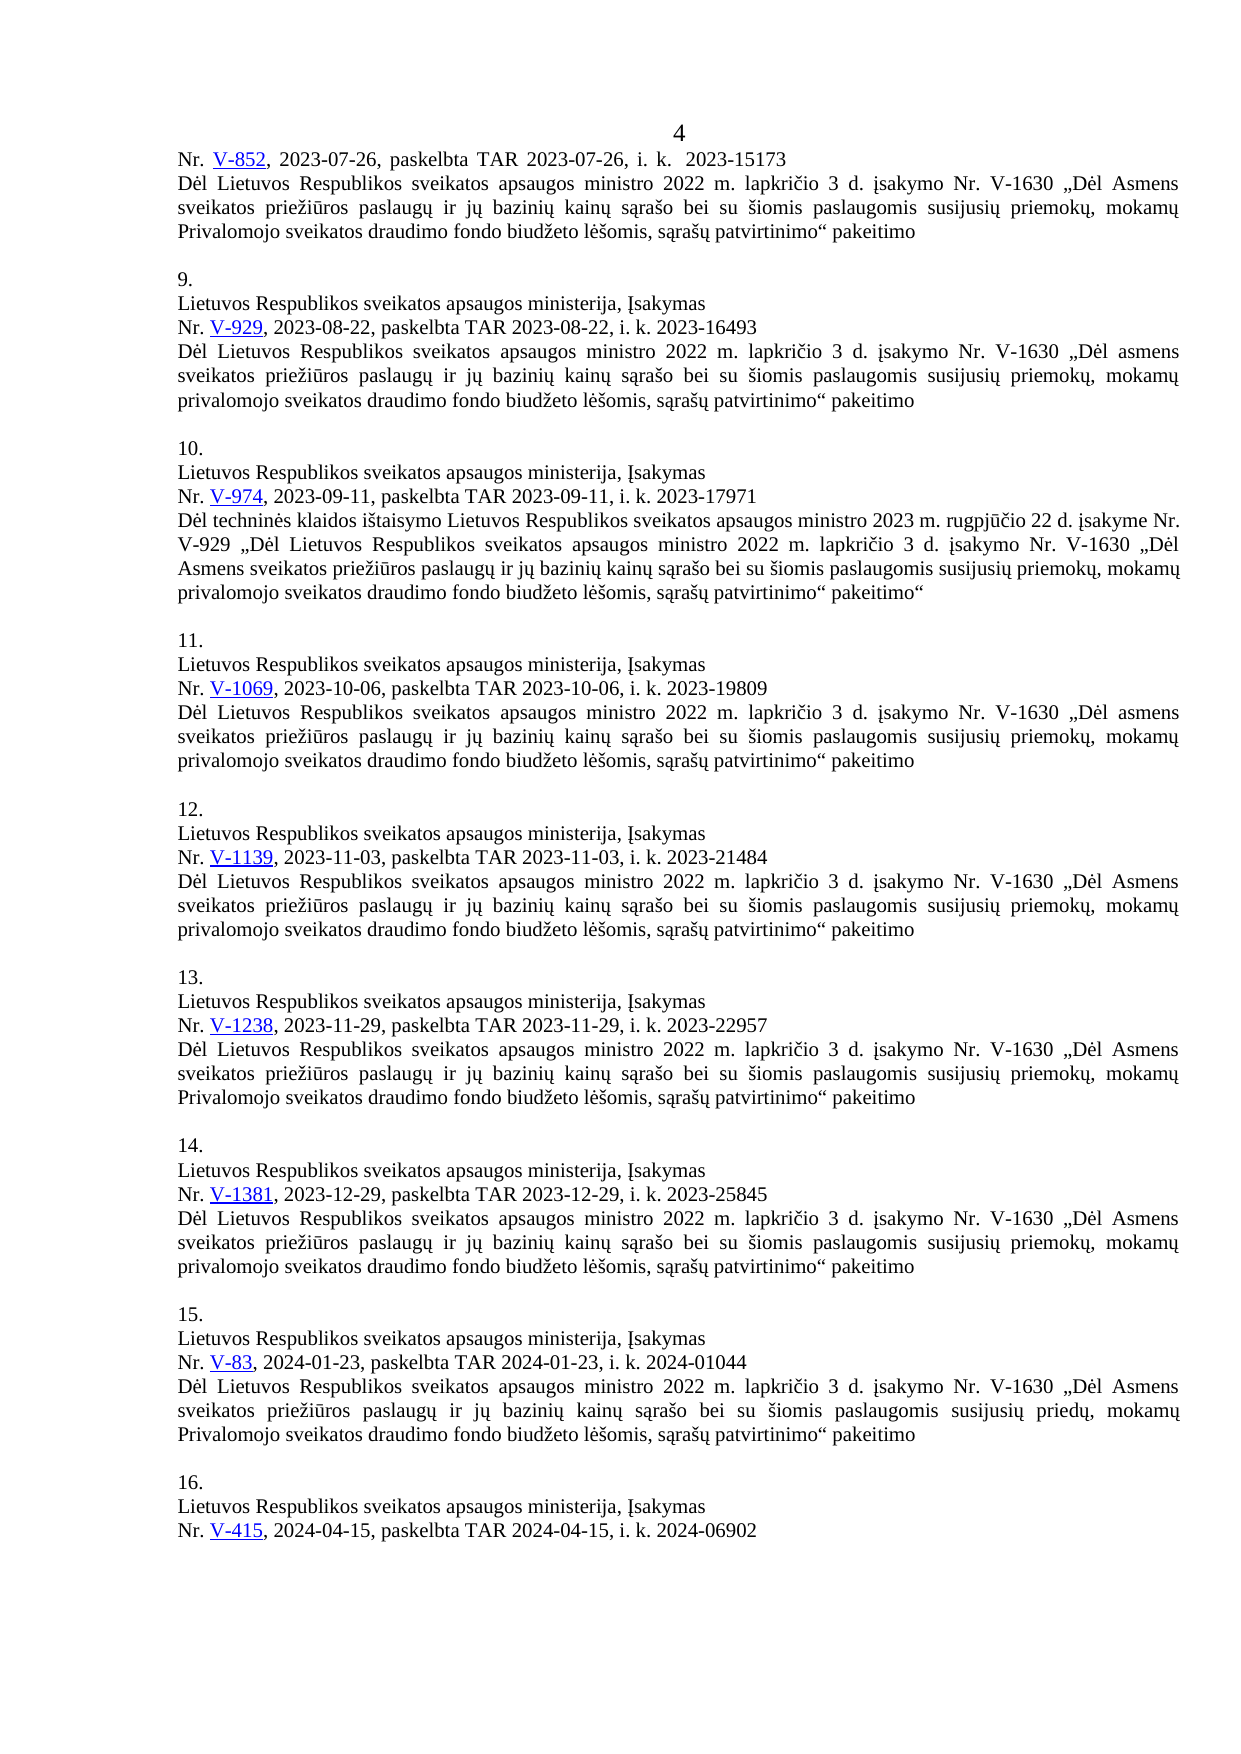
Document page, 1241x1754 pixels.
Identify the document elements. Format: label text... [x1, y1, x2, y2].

text Nr. V-1381, 2023-12-29, paskelbta TAR 2023-12-29, i. k. 2023-25845 [177, 1182, 1181, 1206]
text Lietuvos Respublikos sveikatos apsaugos ministerija, Įsakymas [177, 989, 1181, 1013]
text 11. [177, 628, 1181, 652]
text Lietuvos Respublikos sveikatos apsaugos ministerija, Įsakymas [177, 291, 1181, 315]
text Dėl Lietuvos Respublikos sveikatos apsaugos ministro 2022 m. lapkričio 3 d. įsakymo Nr. V-1630 „Dėl Asmens sveikatos priežiūros paslaugų ir jų bazinių kainų sąrašo bei su šiomis paslaugomis susijusių priemokų, mokamų Privalomojo sveikatos draudimo fondo biudžeto lėšomis, sąrašų patvirtinimo“ pakeitimo [177, 171, 1181, 243]
text Nr. V-852, 2023-07-26, paskelbta TAR 2023-07-26, i. k. 2023-15173 [177, 147, 1181, 171]
text Nr. V-929, 2023-08-22, paskelbta TAR 2023-08-22, i. k. 2023-16493 [177, 315, 1181, 339]
text 15. [177, 1302, 1181, 1326]
text Lietuvos Respublikos sveikatos apsaugos ministerija, Įsakymas [177, 821, 1181, 845]
text 12. [177, 797, 1181, 821]
text 10. [177, 436, 1181, 460]
text 13. [177, 965, 1181, 989]
text Nr. V-974, 2023-09-11, paskelbta TAR 2023-09-11, i. k. 2023-17971 [177, 484, 1181, 508]
text Dėl Lietuvos Respublikos sveikatos apsaugos ministro 2022 m. lapkričio 3 d. įsakymo Nr. V-1630 „Dėl asmens sveikatos priežiūros paslaugų ir jų bazinių kainų sąrašo bei su šiomis paslaugomis susijusių priemokų, mokamų privalomojo sveikatos draudimo fondo biudžeto lėšomis, sąrašų patvirtinimo“ pakeitimo [177, 339, 1181, 412]
text Lietuvos Respublikos sveikatos apsaugos ministerija, Įsakymas [177, 460, 1181, 484]
text 16. [177, 1470, 1181, 1494]
text Lietuvos Respublikos sveikatos apsaugos ministerija, Įsakymas [177, 1494, 1181, 1518]
text Dėl Lietuvos Respublikos sveikatos apsaugos ministro 2022 m. lapkričio 3 d. įsakymo Nr. V-1630 „Dėl Asmens sveikatos priežiūros paslaugų ir jų bazinių kainų sąrašo bei su šiomis paslaugomis susijusių priedų, mokamų Privalomojo sveikatos draudimo fondo biudžeto lėšomis, sąrašų patvirtinimo“ pakeitimo [177, 1374, 1181, 1446]
text Dėl Lietuvos Respublikos sveikatos apsaugos ministro 2022 m. lapkričio 3 d. įsakymo Nr. V-1630 „Dėl asmens sveikatos priežiūros paslaugų ir jų bazinių kainų sąrašo bei su šiomis paslaugomis susijusių priemokų, mokamų privalomojo sveikatos draudimo fondo biudžeto lėšomis, sąrašų patvirtinimo“ pakeitimo [177, 700, 1181, 772]
text Nr. V-1139, 2023-11-03, paskelbta TAR 2023-11-03, i. k. 2023-21484 [177, 845, 1181, 869]
text Lietuvos Respublikos sveikatos apsaugos ministerija, Įsakymas [177, 1157, 1181, 1182]
text Lietuvos Respublikos sveikatos apsaugos ministerija, Įsakymas [177, 1326, 1181, 1350]
text Nr. V-1238, 2023-11-29, paskelbta TAR 2023-11-29, i. k. 2023-22957 [177, 1013, 1181, 1037]
text Nr. V-415, 2024-04-15, paskelbta TAR 2024-04-15, i. k. 2024-06902 [177, 1518, 1181, 1542]
text Nr. V-83, 2024-01-23, paskelbta TAR 2024-01-23, i. k. 2024-01044 [177, 1350, 1181, 1374]
text 9. [177, 267, 1181, 291]
text Dėl Lietuvos Respublikos sveikatos apsaugos ministro 2022 m. lapkričio 3 d. įsakymo Nr. V-1630 „Dėl Asmens sveikatos priežiūros paslaugų ir jų bazinių kainų sąrašo bei su šiomis paslaugomis susijusių priemokų, mokamų privalomojo sveikatos draudimo fondo biudžeto lėšomis, sąrašų patvirtinimo“ pakeitimo [177, 869, 1181, 941]
text Nr. V-1069, 2023-10-06, paskelbta TAR 2023-10-06, i. k. 2023-19809 [177, 676, 1181, 700]
text Dėl Lietuvos Respublikos sveikatos apsaugos ministro 2022 m. lapkričio 3 d. įsakymo Nr. V-1630 „Dėl Asmens sveikatos priežiūros paslaugų ir jų bazinių kainų sąrašo bei su šiomis paslaugomis susijusių priemokų, mokamų Privalomojo sveikatos draudimo fondo biudžeto lėšomis, sąrašų patvirtinimo“ pakeitimo [177, 1037, 1181, 1109]
text Lietuvos Respublikos sveikatos apsaugos ministerija, Įsakymas [177, 652, 1181, 676]
text Dėl Lietuvos Respublikos sveikatos apsaugos ministro 2022 m. lapkričio 3 d. įsakymo Nr. V-1630 „Dėl Asmens sveikatos priežiūros paslaugų ir jų bazinių kainų sąrašo bei su šiomis paslaugomis susijusių priemokų, mokamų privalomojo sveikatos draudimo fondo biudžeto lėšomis, sąrašų patvirtinimo“ pakeitimo [177, 1206, 1181, 1278]
text 14. [177, 1133, 1181, 1157]
text Dėl techninės klaidos ištaisymo Lietuvos Respublikos sveikatos apsaugos ministro 2023 m. rugpjūčio 22 d. įsakyme Nr. V-929 „Dėl Lietuvos Respublikos sveikatos apsaugos ministro 2022 m. lapkričio 3 d. įsakymo Nr. V-1630 „Dėl Asmens sveikatos priežiūros paslaugų ir jų bazinių kainų sąrašo bei su šiomis paslaugomis susijusių priemokų, mokamų privalomojo sveikatos draudimo fondo biudžeto lėšomis, sąrašų patvirtinimo“ pakeitimo“ [177, 508, 1181, 604]
